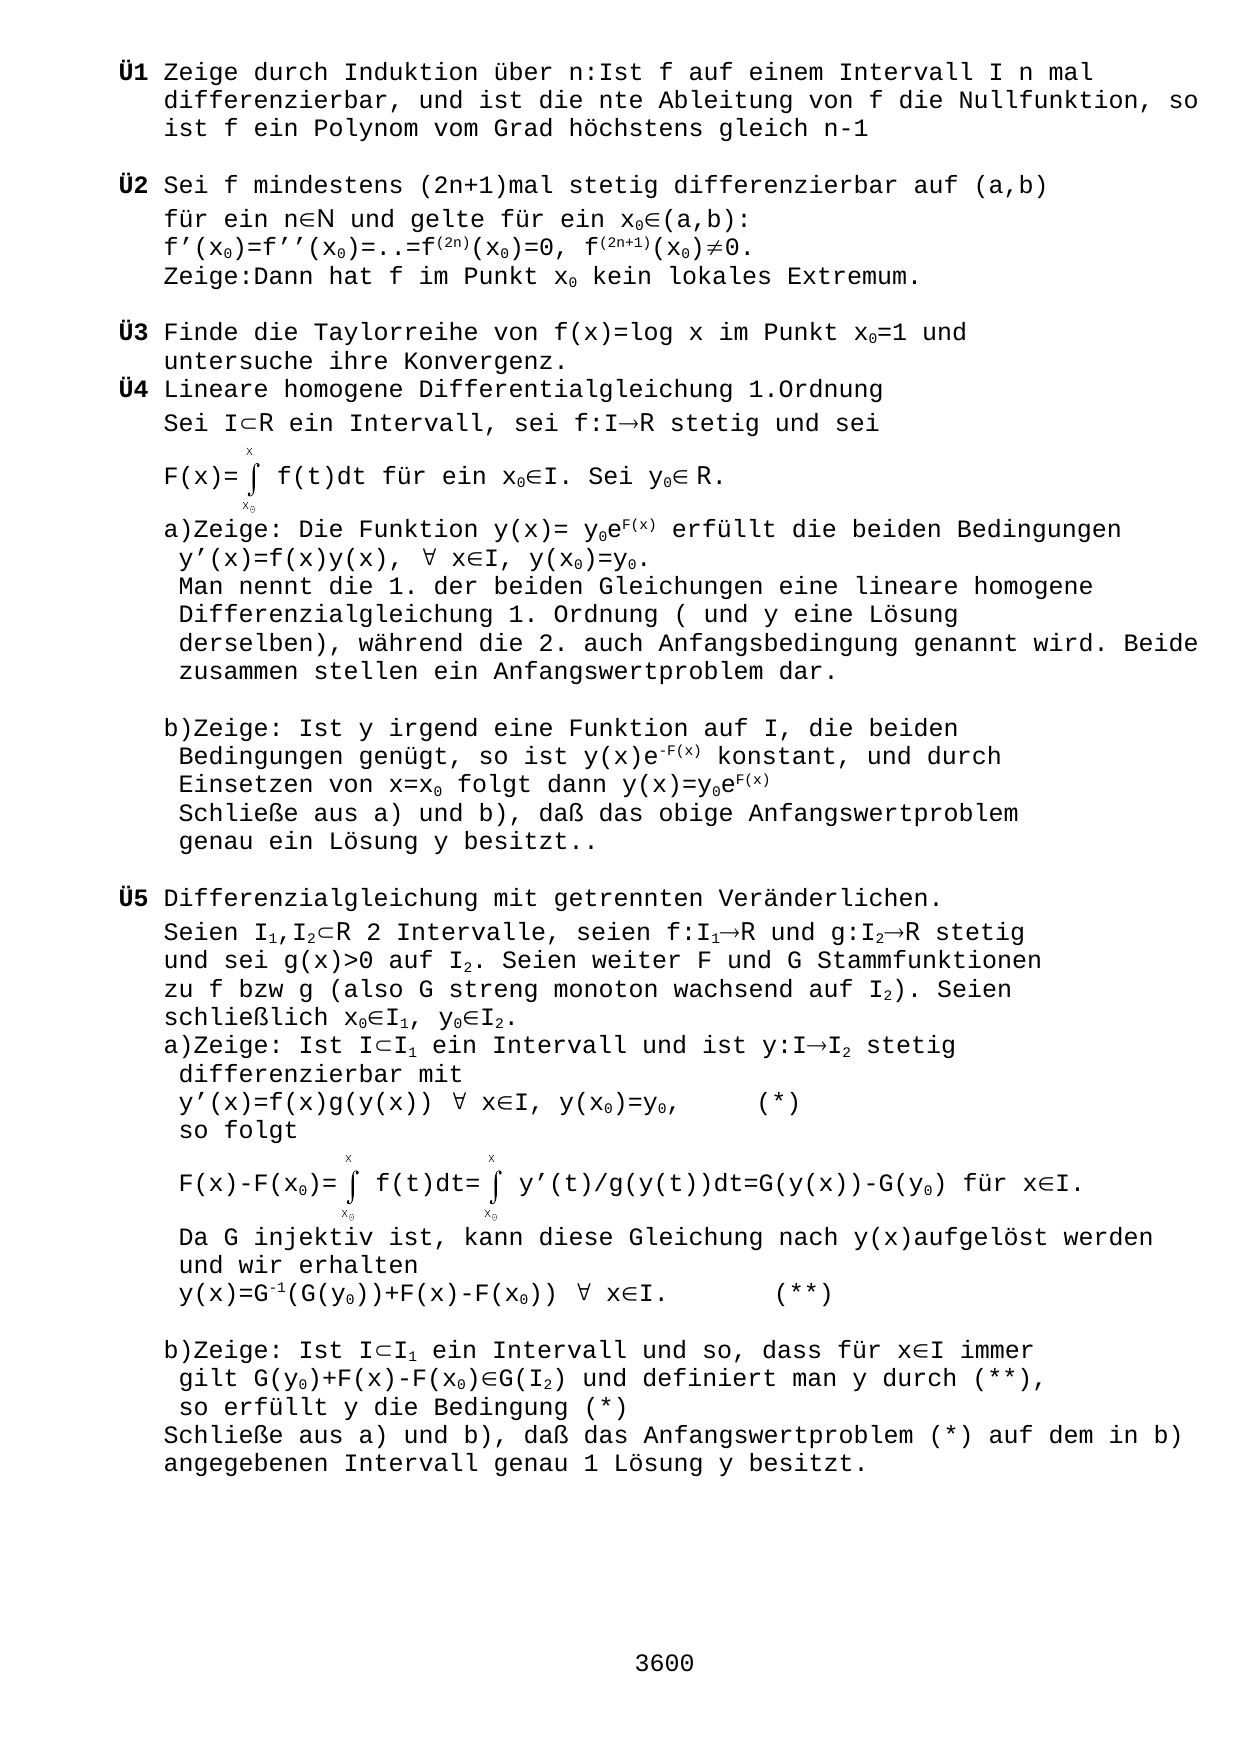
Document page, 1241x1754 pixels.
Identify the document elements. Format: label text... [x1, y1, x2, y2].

text untersuche ihre Konvergenz. [118, 348, 1211, 377]
text Seien I1,I2R 2 Intervalle, seien f:I1R und g:I2R stetig [118, 914, 1211, 948]
text f’(x0)=f’’(x0)=..=f(2n)(x0)=0, f(2n+1)(x0)0. [118, 235, 1211, 263]
text so erfüllt y die Bedingung (*) [118, 1394, 1211, 1422]
text y(x)=G-1(G(y0))+F(x)-F(x0))  xI. (**) [118, 1281, 1211, 1309]
text Da G injektiv ist, kann diese Gleichung nach y(x)aufgelöst werden [118, 1224, 1211, 1252]
text Sei IR ein Intervall, sei f:IR stetig und sei [118, 405, 1211, 439]
text und wir erhalten [118, 1252, 1211, 1281]
text y’(x)=f(x)g(y(x))  xI, y(x0)=y0, (*) [118, 1090, 1211, 1118]
text differenzierbar, und ist die nte Ableitung von f die Nullfunktion, so [118, 87, 1211, 116]
text schließlich x0I1, y0I2. [118, 1005, 1211, 1033]
text derselben), während die 2. auch Anfangsbedingung genannt wird. Beide [118, 630, 1211, 659]
text und sei g(x)>0 auf I2. Seien weiter F und G Stammfunktionen [118, 948, 1211, 976]
text gilt G(y0)+F(x)-F(x0)G(I2) und definiert man y durch (**), [118, 1366, 1211, 1394]
text für ein nN und gelte für ein x0(a,b): [118, 201, 1211, 235]
text Ü2 Sei f mindestens (2n+1)mal stetig differenzierbar auf (a,b) [118, 172, 1211, 201]
text b)Zeige: Ist y irgend eine Funktion auf I, die beiden [118, 715, 1211, 744]
text Man nennt die 1. der beiden Gleichungen eine lineare homogene [118, 574, 1211, 602]
text differenzierbar mit [118, 1061, 1211, 1090]
text Ü4 Lineare homogene Differentialgleichung 1.Ordnung [118, 377, 1211, 405]
text zusammen stellen ein Anfangswertproblem dar. [118, 659, 1211, 687]
text Ü5 Differenzialgleichung mit getrennten Veränderlichen. [118, 885, 1211, 914]
text Ü3 Finde die Taylorreihe von f(x)=log x im Punkt x0=1 und [118, 320, 1211, 348]
text Einsetzen von x=x0 folgt dann y(x)=y0eF(x) [118, 772, 1211, 800]
text Schließe aus a) und b), daß das Anfangswertproblem (*) auf dem in b) [118, 1422, 1211, 1451]
text F(x)-F(x0)=f(t)dt=y’(t)/g(y(t))dt=G(y(x))-G(y0) für xI. [118, 1146, 1211, 1224]
text Zeige:Dann hat f im Punkt x0 kein lokales Extremum. [118, 263, 1211, 292]
text ist f ein Polynom vom Grad höchstens gleich n-1 [118, 116, 1211, 144]
text y’(x)=f(x)y(x),  xI, y(x0)=y0. [118, 545, 1211, 574]
text Differenzialgleichung 1. Ordnung ( und y eine Lösung [118, 602, 1211, 630]
text F(x)=f(t)dt für ein x0I. Sei y0 R. [118, 439, 1211, 517]
text so folgt [118, 1118, 1211, 1146]
text angegebenen Intervall genau 1 Lösung y besitzt. [118, 1451, 1211, 1479]
text Bedingungen genügt, so ist y(x)e-F(x) konstant, und durch [118, 744, 1211, 772]
text Ü1 Zeige durch Induktion über n:Ist f auf einem Intervall I n mal [118, 59, 1211, 87]
text Schließe aus a) und b), daß das obige Anfangswertproblem [118, 800, 1211, 829]
text a)Zeige: Die Funktion y(x)= y0eF(x) erfüllt die beiden Bedingungen [118, 517, 1211, 545]
text b)Zeige: Ist II1 ein Intervall und so, dass für xI immer [118, 1337, 1211, 1366]
text zu f bzw g (also G streng monoton wachsend auf I2). Seien [118, 976, 1211, 1005]
text a)Zeige: Ist II1 ein Intervall und ist y:II2 stetig [118, 1033, 1211, 1061]
text genau ein Lösung y besitzt.. [118, 829, 1211, 857]
